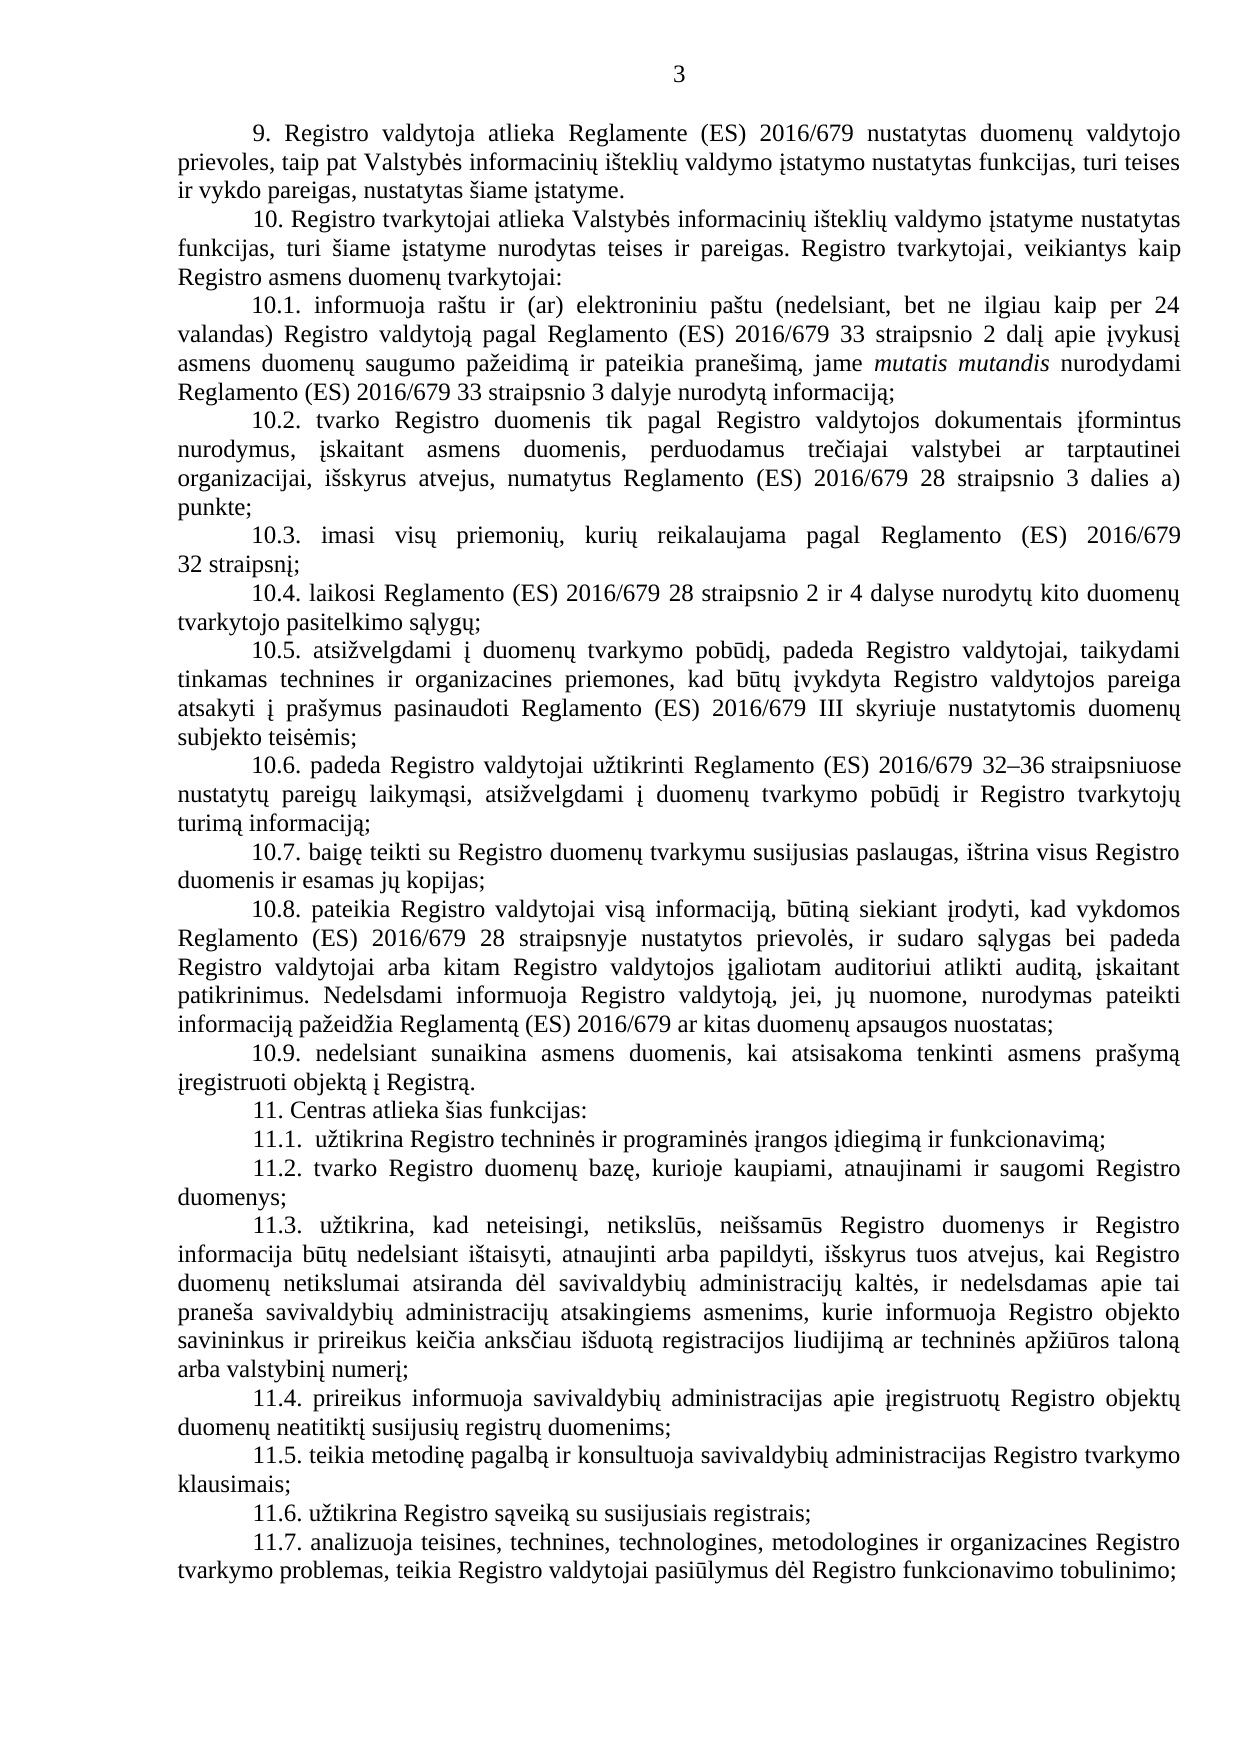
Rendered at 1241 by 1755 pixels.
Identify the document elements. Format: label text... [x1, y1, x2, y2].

text 11.2. tvarko Registro duomenų bazę, kurioje kaupiami, atnaujinami ir saugomi Registro duomenys; [177, 1153, 1181, 1211]
text 11.3. užtikrina, kad neteisingi, netikslūs, neišsamūs Registro duomenys ir Registro informacija būtų nedelsiant ištaisyti, atnaujinti arba papildyti, išskyrus tuos atvejus, kai Registro duomenų netikslumai atsiranda dėl savivaldybių administracijų kaltės, ir nedelsdamas apie tai praneša savivaldybių administracijų atsakingiems asmenims, kurie informuoja Registro objekto savininkus ir prireikus keičia anksčiau išduotą registracijos liudijimą ar techninės apžiūros taloną arba valstybinį numerį; [177, 1211, 1181, 1383]
text 10.2. tvarko Registro duomenis tik pagal Registro valdytojos dokumentais įformintus nurodymus, įskaitant asmens duomenis, perduodamus trečiajai valstybei ar tarptautinei organizacijai, išskyrus atvejus, numatytus Reglamento (ES) 2016/679 28 straipsnio 3 dalies a) punkte; [177, 406, 1181, 521]
text 11.6. užtikrina Registro sąveiką su susijusiais registrais; [177, 1498, 1181, 1527]
text 11.1. užtikrina Registro techninės ir programinės įrangos įdiegimą ir funkcionavimą; [177, 1124, 1181, 1153]
text 11. Centras atlieka šias funkcijas: [177, 1096, 1181, 1124]
text 10. Registro tvarkytojai atlieka Valstybės informacinių išteklių valdymo įstatyme nustatytas funkcijas, turi šiame įstatyme nurodytas teises ir pareigas. Registro tvarkytojai, veikiantys kaip Registro asmens duomenų tvarkytojai: [177, 204, 1181, 291]
text 11.4. prireikus informuoja savivaldybių administracijas apie įregistruotų Registro objektų duomenų neatitiktį susijusių registrų duomenims; [177, 1383, 1181, 1441]
text 11.7. analizuoja teisines, technines, technologines, metodologines ir organizacines Registro tvarkymo problemas, teikia Registro valdytojai pasiūlymus dėl Registro funkcionavimo tobulinimo; [177, 1527, 1181, 1584]
text 9. Registro valdytoja atlieka Reglamente (ES) 2016/679 nustatytas duomenų valdytojo prievoles, taip pat Valstybės informacinių išteklių valdymo įstatymo nustatytas funkcijas, turi teises ir vykdo pareigas, nustatytas šiame įstatyme. [177, 118, 1181, 204]
text 10.6. padeda Registro valdytojai užtikrinti Reglamento (ES) 2016/679 32–36 straipsniuose nustatytų pareigų laikymąsi, atsižvelgdami į duomenų tvarkymo pobūdį ir Registro tvarkytojų turimą informaciją; [177, 751, 1181, 837]
text 10.4. laikosi Reglamento (ES) 2016/679 28 straipsnio 2 ir 4 dalyse nurodytų kito duomenų tvarkytojo pasitelkimo sąlygų; [177, 578, 1181, 636]
text 10.8. pateikia Registro valdytojai visą informaciją, būtiną siekiant įrodyti, kad vykdomos Reglamento (ES) 2016/679 28 straipsnyje nustatytos prievolės, ir sudaro sąlygas bei padeda Registro valdytojai arba kitam Registro valdytojos įgaliotam auditoriui atlikti auditą, įskaitant patikrinimus. Nedelsdami informuoja Registro valdytoją, jei, jų nuomone, nurodymas pateikti informaciją pažeidžia Reglamentą (ES) 2016/679 ar kitas duomenų apsaugos nuostatas; [177, 894, 1181, 1038]
text 10.1. informuoja raštu ir (ar) elektroniniu paštu (nedelsiant, bet ne ilgiau kaip per 24 valandas) Registro valdytoją pagal Reglamento (ES) 2016/679 33 straipsnio 2 dalį apie įvykusį asmens duomenų saugumo pažeidimą ir pateikia pranešimą, jame mutatis mutandis nurodydami Reglamento (ES) 2016/679 33 straipsnio 3 dalyje nurodytą informaciją; [177, 291, 1181, 406]
text 10.5. atsižvelgdami į duomenų tvarkymo pobūdį, padeda Registro valdytojai, taikydami tinkamas technines ir organizacines priemones, kad būtų įvykdyta Registro valdytojos pareiga atsakyti į prašymus pasinaudoti Reglamento (ES) 2016/679 III skyriuje nustatytomis duomenų subjekto teisėmis; [177, 636, 1181, 751]
text 10.3. imasi visų priemonių, kurių reikalaujama pagal Reglamento (ES) 2016/679 32 straipsnį; [177, 521, 1181, 578]
text 11.5. teikia metodinę pagalbą ir konsultuoja savivaldybių administracijas Registro tvarkymo klausimais; [177, 1441, 1181, 1498]
text 10.9. nedelsiant sunaikina asmens duomenis, kai atsisakoma tenkinti asmens prašymą įregistruoti objektą į Registrą. [177, 1038, 1181, 1096]
text 10.7. baigę teikti su Registro duomenų tvarkymu susijusias paslaugas, ištrina visus Registro duomenis ir esamas jų kopijas; [177, 837, 1181, 894]
